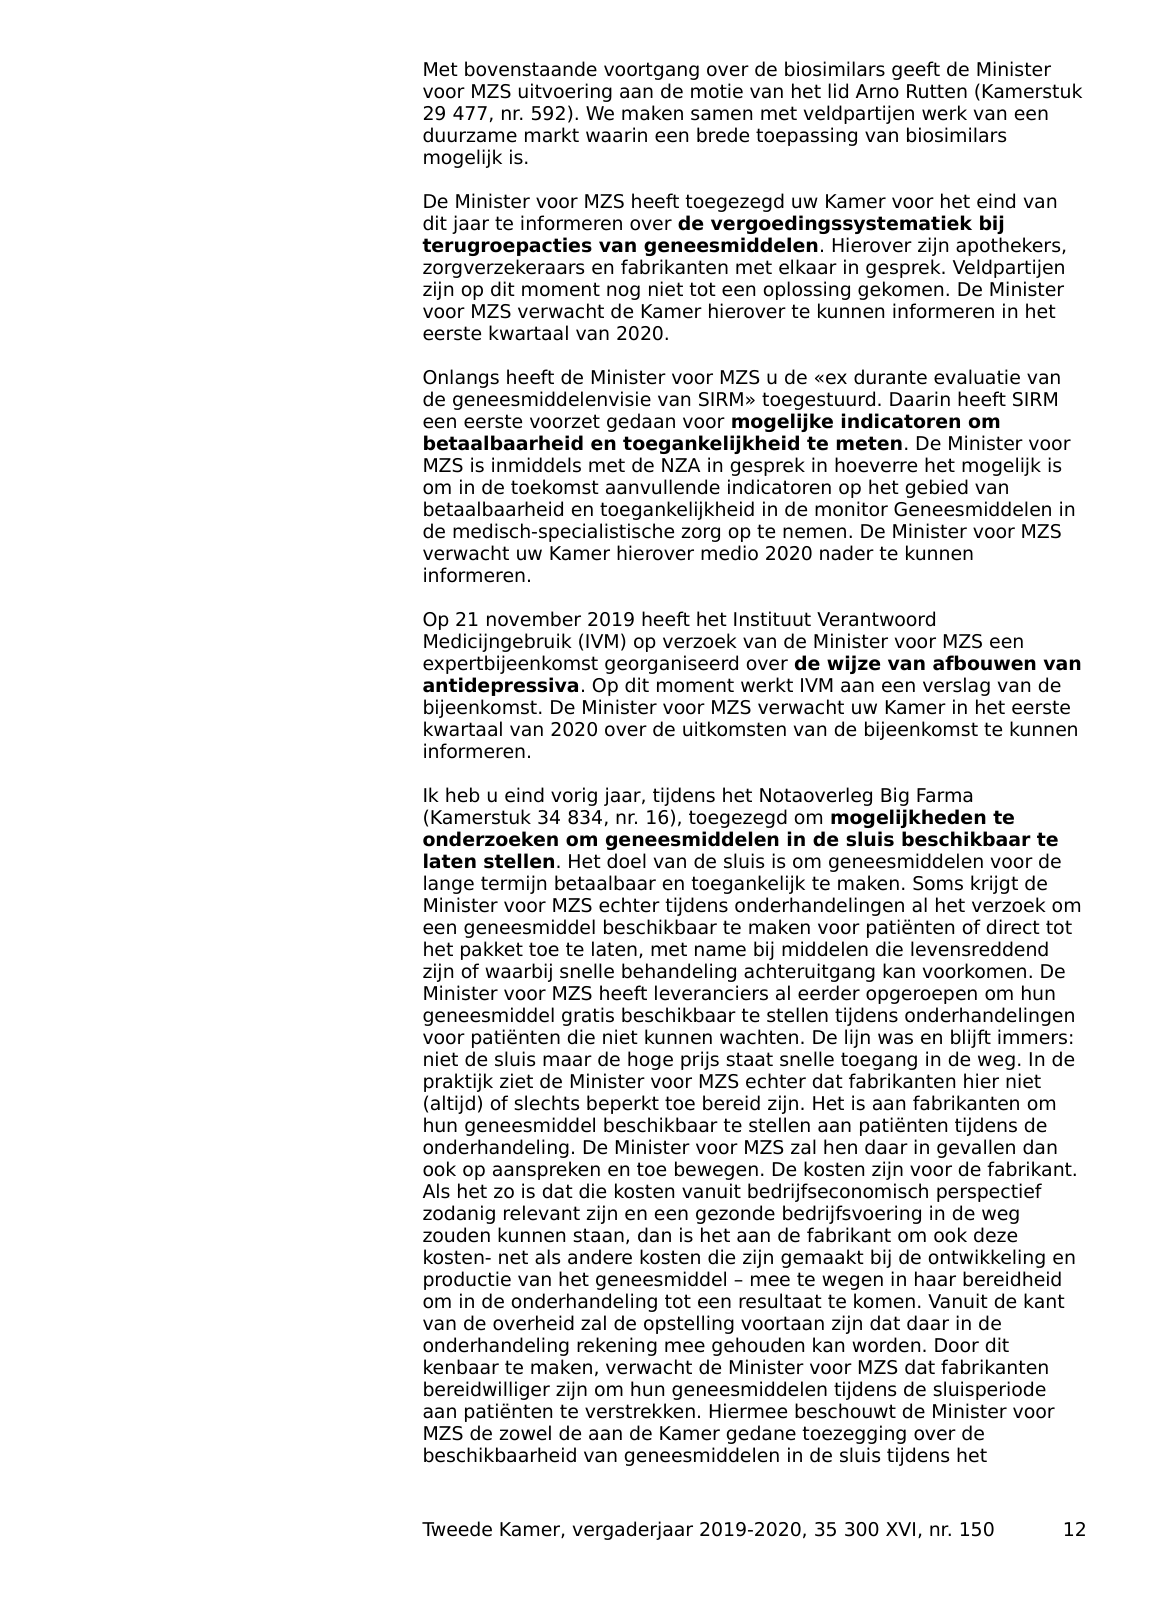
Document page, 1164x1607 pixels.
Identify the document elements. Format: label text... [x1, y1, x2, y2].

text Onlangs heeft de Minister voor MZS u de «ex durante evaluatie van de geneesmiddelenvisie van SIRM» toegestuurd. Daarin heeft SIRM een eerste voorzet gedaan voor mogelijke indicatoren om betaalbaarheid en toegankelijkheid te meten. De Minister voor MZS is inmiddels met de NZA in gesprek in hoeverre het mogelijk is om in de toekomst aanvullende indicatoren op het gebied van betaalbaarheid en toegankelijkheid in de monitor Geneesmiddelen in de medisch-specialistische zorg op te nemen. De Minister voor MZS verwacht uw Kamer hierover medio 2020 nader te kunnen informeren. [422, 367, 1087, 587]
text Als het zo is dat die kosten vanuit bedrijfseconomisch perspectief zodanig relevant zijn en een gezonde bedrijfsvoering in de weg zouden kunnen staan, dan is het aan de fabrikant om ook deze kosten- net als andere kosten die zijn gemaakt bij de ontwikkeling en productie van het geneesmiddel – mee te wegen in haar bereidheid om in de onderhandeling tot een resultaat te komen. Vanuit de kant van de overheid zal de opstelling voortaan zijn dat daar in de onderhandeling rekening mee gehouden kan worden. Door dit kenbaar te maken, verwacht de Minister voor MZS dat fabrikanten bereidwilliger zijn om hun geneesmiddelen tijdens de sluisperiode aan patiënten te verstrekken. Hiermee beschouwt de Minister voor MZS de zowel de aan de Kamer gedane toezegging over de beschikbaarheid van geneesmiddelen in de sluis tijdens het [422, 1181, 1087, 1467]
text Met bovenstaande voortgang over de biosimilars geeft de Minister voor MZS uitvoering aan de motie van het lid Arno Rutten (Kamerstuk 29 477, nr. 592). We maken samen met veldpartijen werk van een duurzame markt waarin een brede toepassing van biosimilars mogelijk is. [422, 59, 1087, 169]
text Ik heb u eind vorig jaar, tijdens het Notaoverleg Big Farma (Kamerstuk 34 834, nr. 16), toegezegd om mogelijkheden te onderzoeken om geneesmiddelen in de sluis beschikbaar te laten stellen. Het doel van de sluis is om geneesmiddelen voor de lange termijn betaalbaar en toegankelijk te maken. Soms krijgt de Minister voor MZS echter tijdens onderhandelingen al het verzoek om een geneesmiddel beschikbaar te maken voor patiënten of direct tot het pakket toe te laten, met name bij middelen die levensreddend zijn of waarbij snelle behandeling achteruitgang kan voorkomen. De Minister voor MZS heeft leveranciers al eerder opgeroepen om hun geneesmiddel gratis beschikbaar te stellen tijdens onderhandelingen voor patiënten die niet kunnen wachten. De lijn was en blijft immers: niet de sluis maar de hoge prijs staat snelle toegang in de weg. In de praktijk ziet de Minister voor MZS echter dat fabrikanten hier niet (altijd) of slechts beperkt toe bereid zijn. Het is aan fabrikanten om hun geneesmiddel beschikbaar te stellen aan patiënten tijdens de onderhandeling. De Minister voor MZS zal hen daar in gevallen dan ook op aanspreken en toe bewegen. De kosten zijn voor de fabrikant. [422, 785, 1087, 1181]
text De Minister voor MZS heeft toegezegd uw Kamer voor het eind van dit jaar te informeren over de vergoedingssystematiek bij terugroepacties van geneesmiddelen. Hierover zijn apothekers, zorgverzekeraars en fabrikanten met elkaar in gesprek. Veldpartijen zijn op dit moment nog niet tot een oplossing gekomen. De Minister voor MZS verwacht de Kamer hierover te kunnen informeren in het eerste kwartaal van 2020. [422, 191, 1087, 345]
text Op 21 november 2019 heeft het Instituut Verantwoord Medicijngebruik (IVM) op verzoek van de Minister voor MZS een expertbijeenkomst georganiseerd over de wijze van afbouwen van antidepressiva. Op dit moment werkt IVM aan een verslag van de bijeenkomst. De Minister voor MZS verwacht uw Kamer in het eerste kwartaal van 2020 over de uitkomsten van de bijeenkomst te kunnen informeren. [422, 609, 1087, 763]
